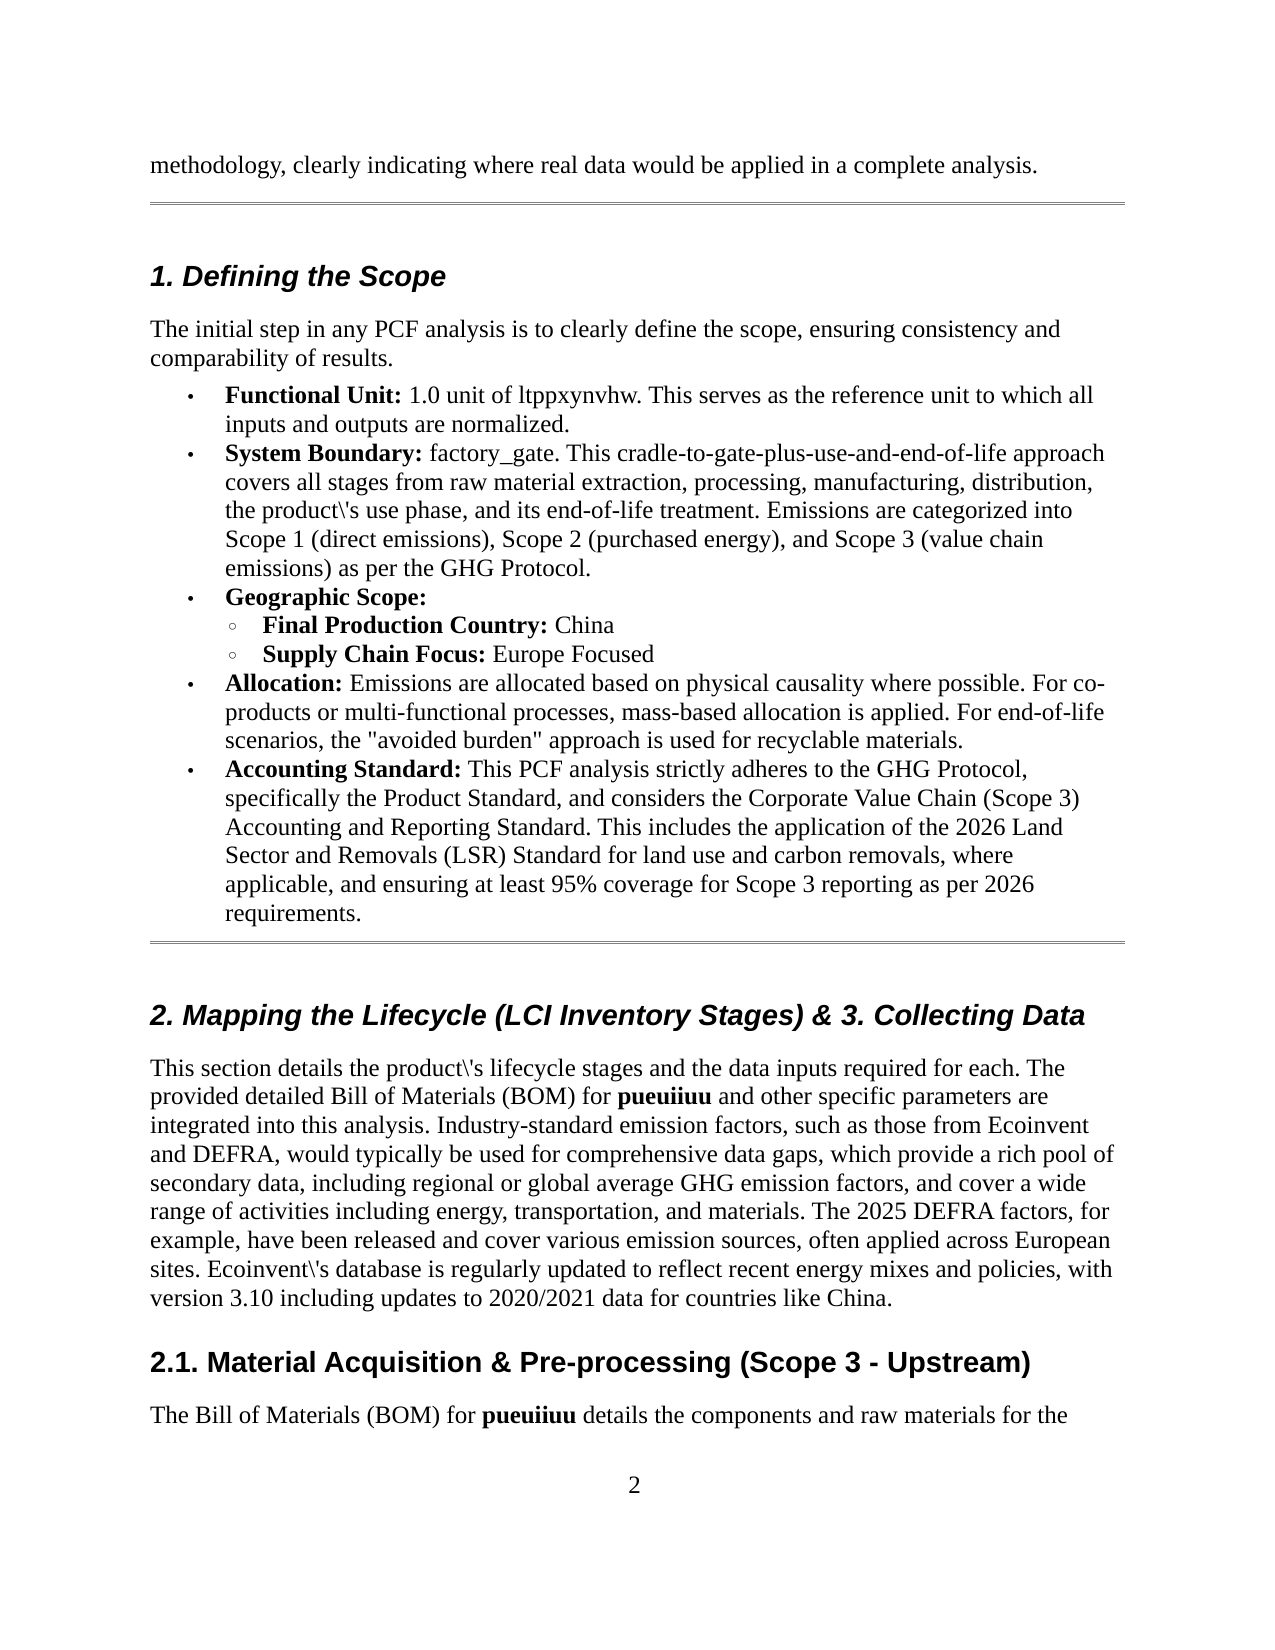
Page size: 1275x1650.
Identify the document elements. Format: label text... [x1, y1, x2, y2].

subtitle 2.1. Material Acquisition & Pre-processing (Scope 3 - Upstream) [150, 1345, 1125, 1379]
list Final Production Country: China [225, 610, 1125, 639]
text methodology, clearly indicating where real data would be applied in a complete analysis. [150, 150, 1125, 179]
subtitle 1. Defining the Scope [150, 259, 1125, 292]
list Functional Unit: 1.0 unit of ltppxynvhw. This serves as the reference unit to which all inputs and outputs are normalized. [187, 380, 1125, 438]
list Supply Chain Focus: Europe Focused [225, 639, 1125, 668]
list Allocation: Emissions are allocated based on physical causality where possible. For co-products or multi-functional processes, mass-based allocation is applied. For end-of-life scenarios, the "avoided burden" approach is used for recyclable materials. [187, 668, 1125, 754]
text The initial step in any PCF analysis is to clearly define the scope, ensuring consistency and comparability of results. [150, 314, 1125, 371]
list System Boundary: factory_gate. This cradle-to-gate-plus-use-and-end-of-life approach covers all stages from raw material extraction, processing, manufacturing, distribution, the product\'s use phase, and its end-of-life treatment. Emissions are categorized into Scope 1 (direct emissions), Scope 2 (purchased energy), and Scope 3 (value chain emissions) as per the GHG Protocol. [187, 438, 1125, 582]
text The Bill of Materials (BOM) for pueuiiuu details the components and raw materials for the [150, 1400, 1125, 1429]
list Geographic Scope: [187, 582, 1125, 610]
subtitle 2. Mapping the Lifecycle (LCI Inventory Stages) & 3. Collecting Data [150, 998, 1125, 1031]
text This section details the product\'s lifecycle stages and the data inputs required for each. The provided detailed Bill of Materials (BOM) for pueuiiuu and other specific parameters are integrated into this analysis. Industry-standard emission factors, such as those from Ecoinvent and DEFRA, would typically be used for comprehensive data gaps, which provide a rich pool of secondary data, including regional or global average GHG emission factors, and cover a wide range of activities including energy, transportation, and materials. The 2025 DEFRA factors, for example, have been released and cover various emission sources, often applied across European sites. Ecoinvent\'s database is regularly updated to reflect recent energy mixes and policies, with version 3.10 including updates to 2020/2021 data for countries like China. [150, 1053, 1125, 1311]
list Accounting Standard: This PCF analysis strictly adheres to the GHG Protocol, specifically the Product Standard, and considers the Corporate Value Chain (Scope 3) Accounting and Reporting Standard. This includes the application of the 2026 Land Sector and Removals (LSR) Standard for land use and carbon removals, where applicable, and ensuring at least 95% coverage for Scope 3 reporting as per 2026 requirements. [187, 754, 1125, 927]
